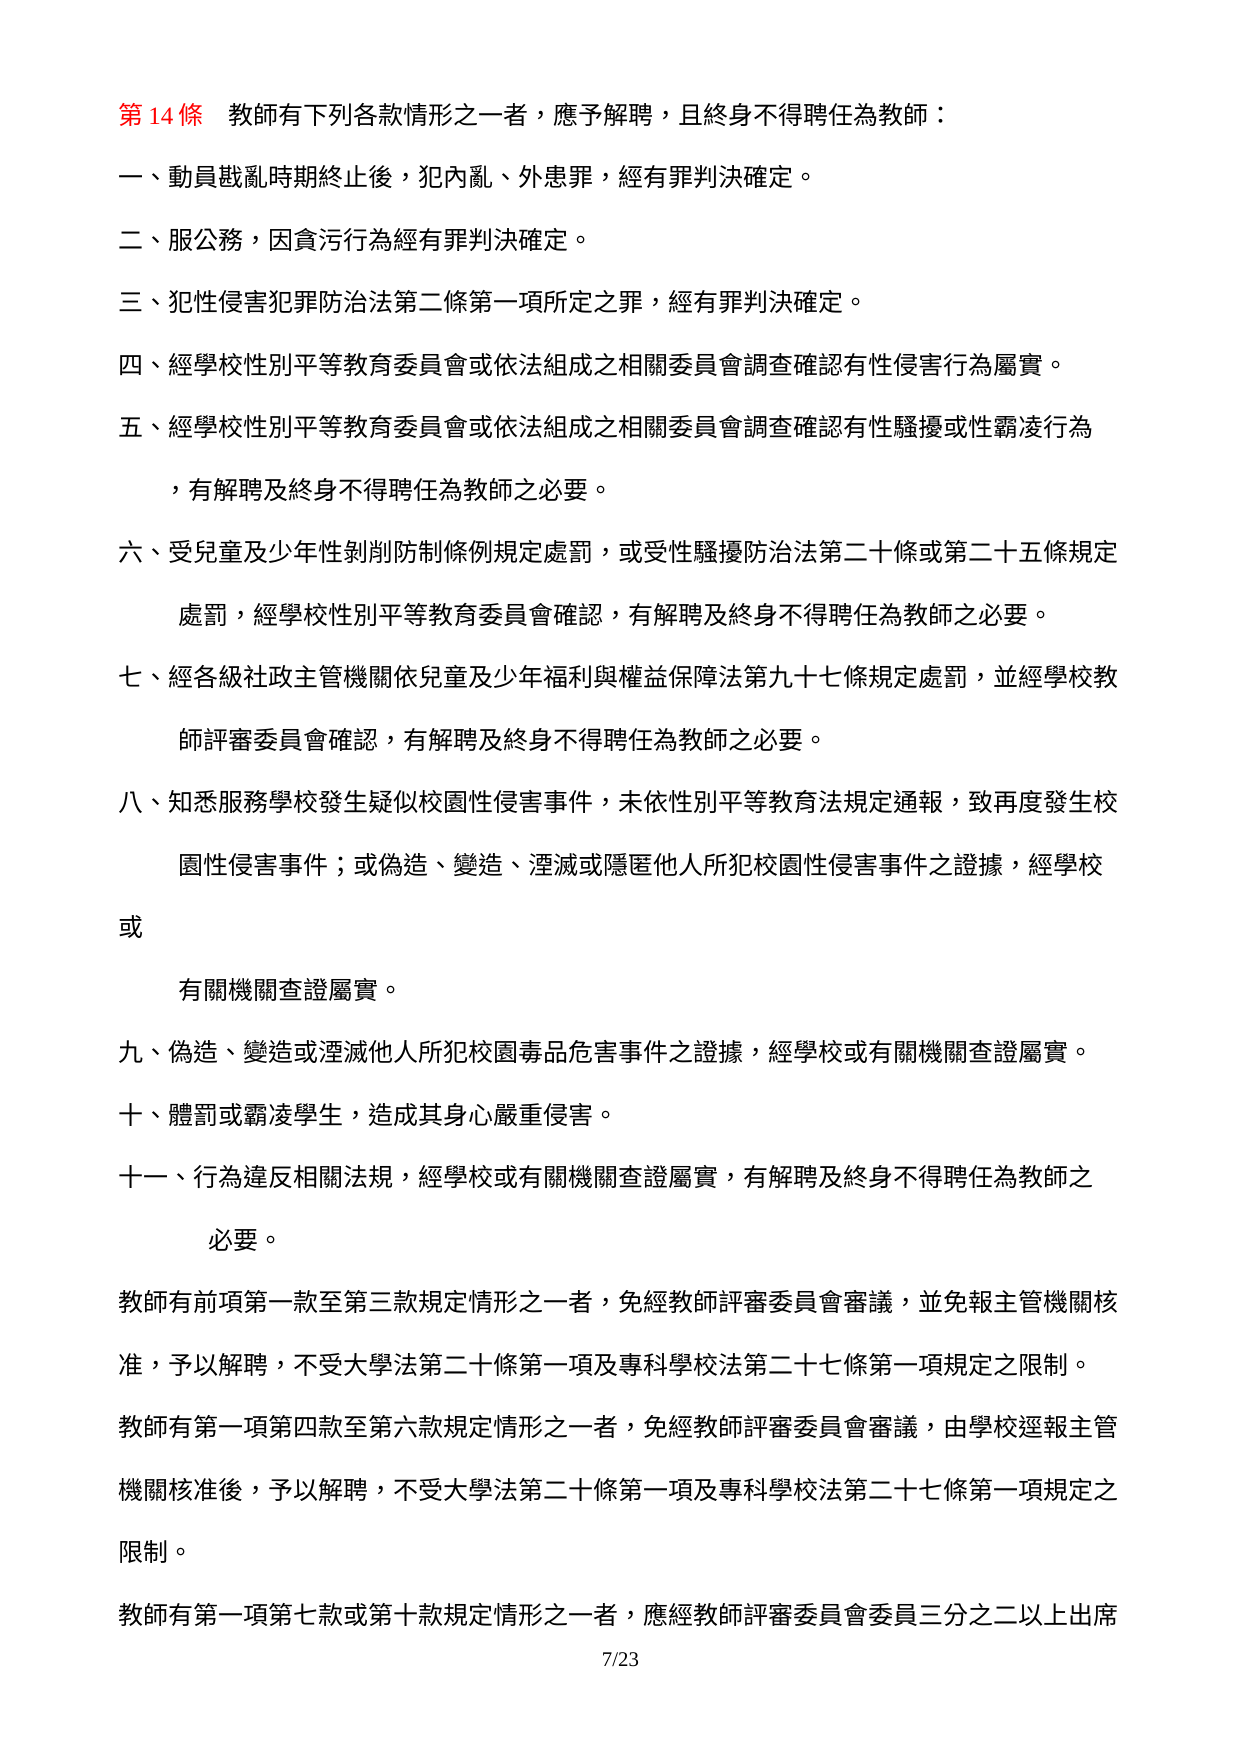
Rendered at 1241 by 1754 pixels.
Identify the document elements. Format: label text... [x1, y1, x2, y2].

text 第14條 教師有下列各款情形之一者，應予解聘，且終身不得聘任為教師： 一、動員戡亂時期終止後，犯內亂、外患罪，經有罪判決確定。 二、服公務，因貪污行為經有罪判決確定。 三、犯性侵害犯罪防治法第二條第一項所定之罪，經有罪判決確定。 四、經學校性別平等教育委員會或依法組成之相關委員會調查確認有性侵害行為屬實。 五、經學校性別平等教育委員會或依法組成之相關委員會調查確認有性騷擾或性霸凌行為 ，有解聘及終身不得聘任為教師之必要。 六、受兒童及少年性剝削防制條例規定處罰，或受性騷擾防治法第二十條或第二十五條規定 處罰，經學校性別平等教育委員會確認，有解聘及終身不得聘任為教師之必要。 七、經各級社政主管機關依兒童及少年福利與權益保障法第九十七條規定處罰，並經學校教 師評審委員會確認，有解聘及終身不得聘任為教師之必要。 八、知悉服務學校發生疑似校園性侵害事件，未依性別平等教育法規定通報，致再度發生校 園性侵害事件；或偽造、變造、湮滅或隱匿他人所犯校園性侵害事件之證據，經學校或 有關機關查證屬實。 九、偽造、變造或湮滅他人所犯校園毒品危害事件之證據，經學校或有關機關查證屬實。 十、體罰或霸凌學生，造成其身心嚴重侵害。 十一、行為違反相關法規，經學校或有關機關查證屬實，有解聘及終身不得聘任為教師之 必要。 教師有前項第一款至第三款規定情形之一者，免經教師評審委員會審議，並免報主管機關核准，予以解聘，不受大學法第二十條第一項及專科學校法第二十七條第一項規定之限制。 教師有第一項第四款至第六款規定情形之一者，免經教師評審委員會審議，由學校逕報主管機關核准後，予以解聘，不受大學法第二十條第一項及專科學校法第二十七條第一項規定之限制。 教師有第一項第七款或第十款規定情形之一者，應經教師評審委員會委員三分之二以上出席 [118, 72, 1122, 1634]
